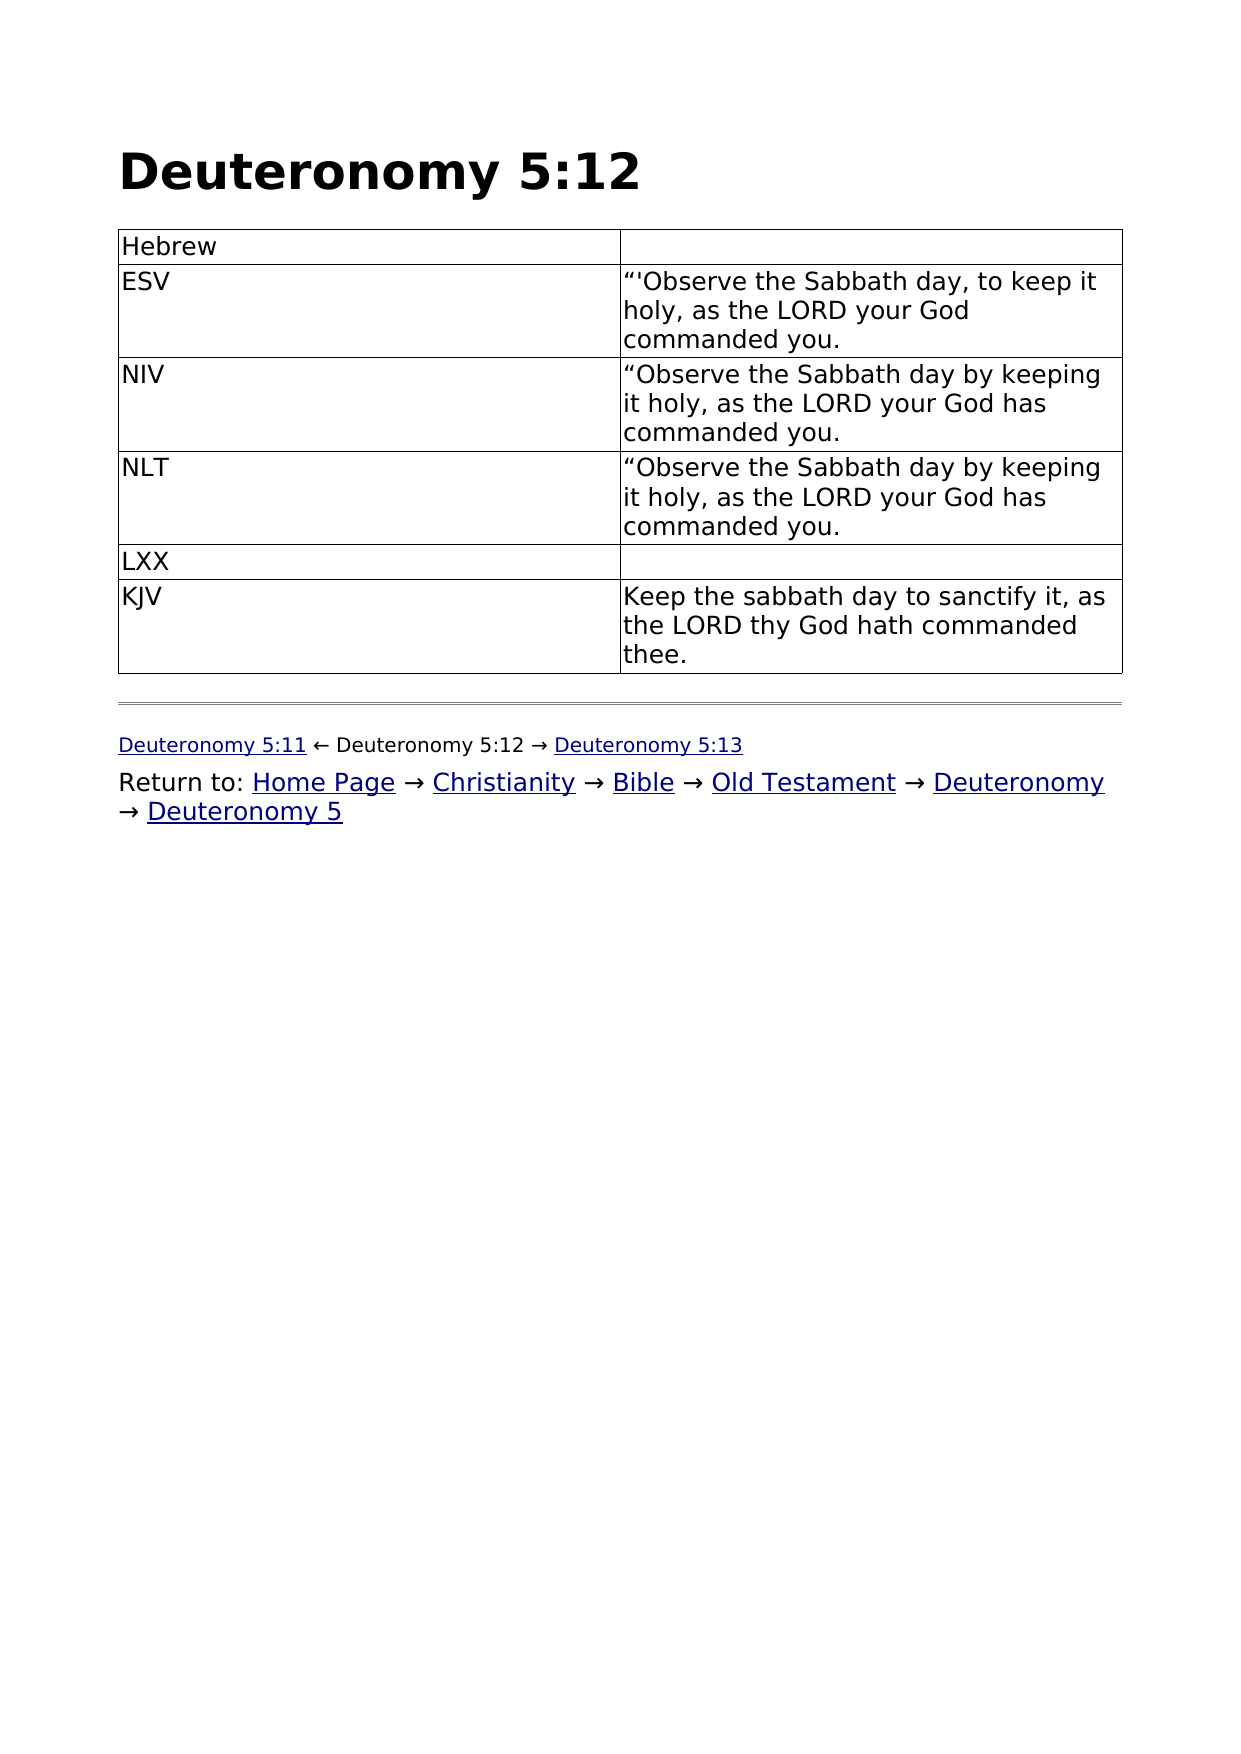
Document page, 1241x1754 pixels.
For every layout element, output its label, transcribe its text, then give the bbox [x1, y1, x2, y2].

table_cell Keep the sabbath day to sanctify it, as the LORD thy God hath commanded thee. [621, 580, 1122, 673]
table_header Hebrew [119, 230, 620, 264]
table_cell ESV [119, 265, 620, 357]
table_cell “Observe the Sabbath day by keeping it holy, as the LORD your God has commanded you. [621, 452, 1122, 544]
table_cell “'Observe the Sabbath day, to keep it holy, as the LORD your God commanded you. [621, 265, 1122, 357]
table_header [621, 230, 1122, 264]
table_cell [621, 545, 1122, 579]
table_cell KJV [119, 580, 620, 673]
text Return to: Home Page → Christianity → Bible → Old Testament → Deuteronomy → Deuteronomy 5 [118, 768, 1122, 826]
text Deuteronomy 5:11 ← Deuteronomy 5:12 → Deuteronomy 5:13 [118, 734, 1122, 768]
table_cell LXX [119, 545, 620, 579]
table_cell NIV [119, 358, 620, 451]
subtitle Deuteronomy 5:12 [118, 143, 1122, 201]
table_cell “Observe the Sabbath day by keeping it holy, as the LORD your God has commanded you. [621, 358, 1122, 451]
table_cell NLT [119, 452, 620, 544]
